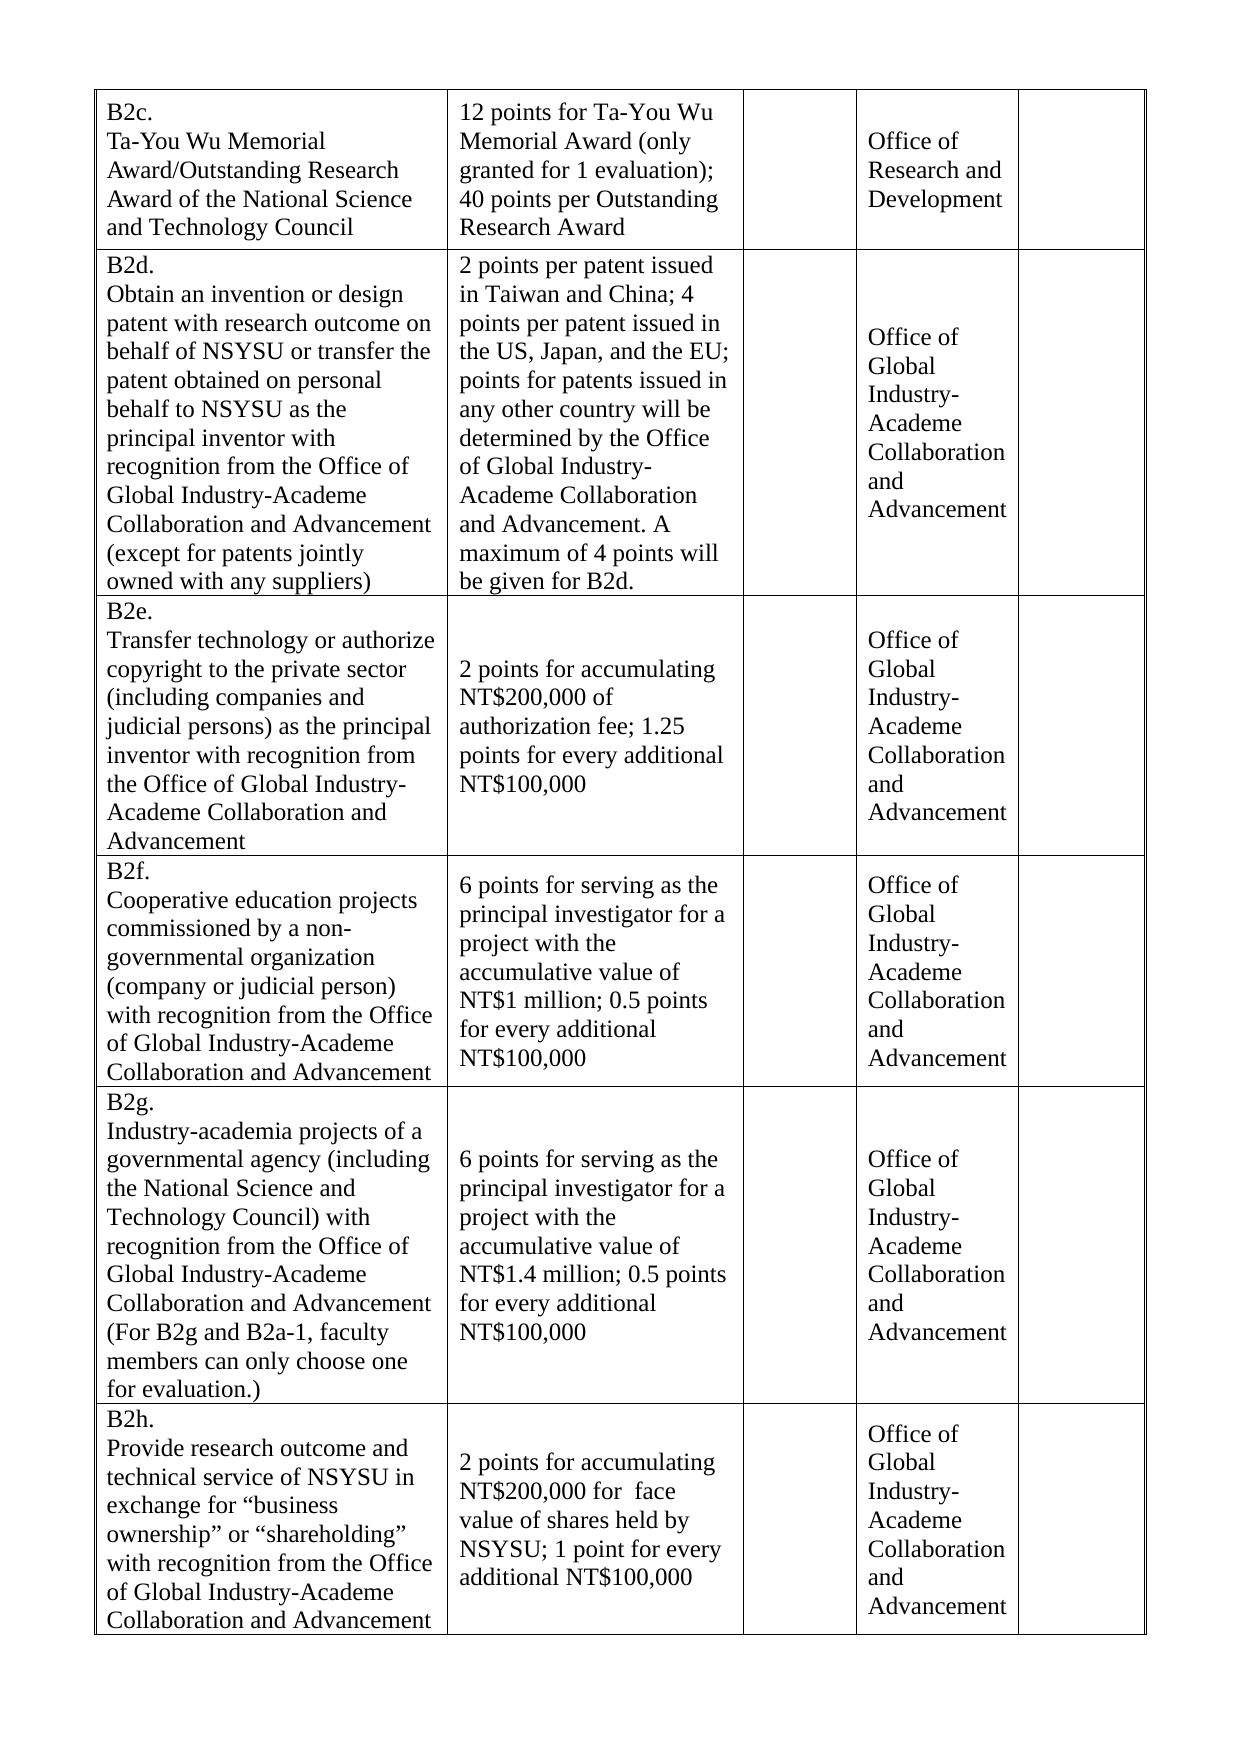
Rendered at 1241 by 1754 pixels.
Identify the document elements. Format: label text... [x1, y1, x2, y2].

table_cell [744, 1087, 856, 1403]
table_cell Office of Global Industry-Academe Collaboration and Advancement [857, 856, 1018, 1086]
table_cell 12 points for Ta-You Wu Memorial Award (only granted for 1 evaluation); 40 points per Outstanding Research Award [448, 90, 743, 249]
table_cell [744, 1404, 856, 1634]
table_cell B2c. Ta-You Wu Memorial Award/Outstanding Research Award of the National Science and Technology Council [97, 90, 447, 249]
table_cell [1019, 250, 1144, 595]
table_cell Office of Global Industry-Academe Collaboration and Advancement [857, 596, 1018, 855]
table_cell B2e. Transfer technology or authorize copyright to the private sector (including companies and judicial persons) as the principal inventor with recognition from the Office of Global Industry-Academe Collaboration and Advancement [97, 596, 447, 855]
table_cell [1019, 596, 1144, 855]
table_cell [744, 856, 856, 1086]
table_cell [744, 250, 856, 595]
table_cell Office of Global Industry-Academe Collaboration and Advancement [857, 1404, 1018, 1634]
table_cell B2d. Obtain an invention or design patent with research outcome on behalf of NSYSU or transfer the patent obtained on personal behalf to NSYSU as the principal inventor with recognition from the Office of Global Industry-Academe Collaboration and Advancement (except for patents jointly owned with any suppliers) [97, 250, 447, 595]
table_cell Office of Research and Development [857, 90, 1018, 249]
table_cell 6 points for serving as the principal investigator for a project with the accumulative value of NT$1.4 million; 0.5 points for every additional NT$100,000 [448, 1087, 743, 1403]
table_cell Office of Global Industry-Academe Collaboration and Advancement [857, 1087, 1018, 1403]
table_cell 6 points for serving as the principal investigator for a project with the accumulative value of NT$1 million; 0.5 points for every additional NT$100,000 [448, 856, 743, 1086]
table_cell [1019, 1087, 1144, 1403]
table_cell B2g. Industry-academia projects of a governmental agency (including the National Science and Technology Council) with recognition from the Office of Global Industry-Academe Collaboration and Advancement (For B2g and B2a-1, faculty members can only choose one for evaluation.) [97, 1087, 447, 1403]
table_cell Office of Global Industry-Academe Collaboration and Advancement [857, 250, 1018, 595]
table_cell [744, 596, 856, 855]
table_cell [1019, 1404, 1144, 1634]
table_cell [1019, 856, 1144, 1086]
table_cell 2 points for accumulating NT$200,000 for face value of shares held by NSYSU; 1 point for every additional NT$100,000 [448, 1404, 743, 1634]
table_cell [744, 90, 856, 249]
table_cell B2h. Provide research outcome and technical service of NSYSU in exchange for “business ownership” or “shareholding” with recognition from the Office of Global Industry-Academe Collaboration and Advancement [97, 1404, 447, 1634]
table_cell B2f. Cooperative education projects commissioned by a non-governmental organization (company or judicial person) with recognition from the Office of Global Industry-Academe Collaboration and Advancement [97, 856, 447, 1086]
table_cell 2 points per patent issued in Taiwan and China; 4 points per patent issued in the US, Japan, and the EU; points for patents issued in any other country will be determined by the Office of Global Industry-Academe Collaboration and Advancement. A maximum of 4 points will be given for B2d. [448, 250, 743, 595]
table_cell [1019, 90, 1144, 249]
table_cell 2 points for accumulating NT$200,000 of authorization fee; 1.25 points for every additional NT$100,000 [448, 596, 743, 855]
